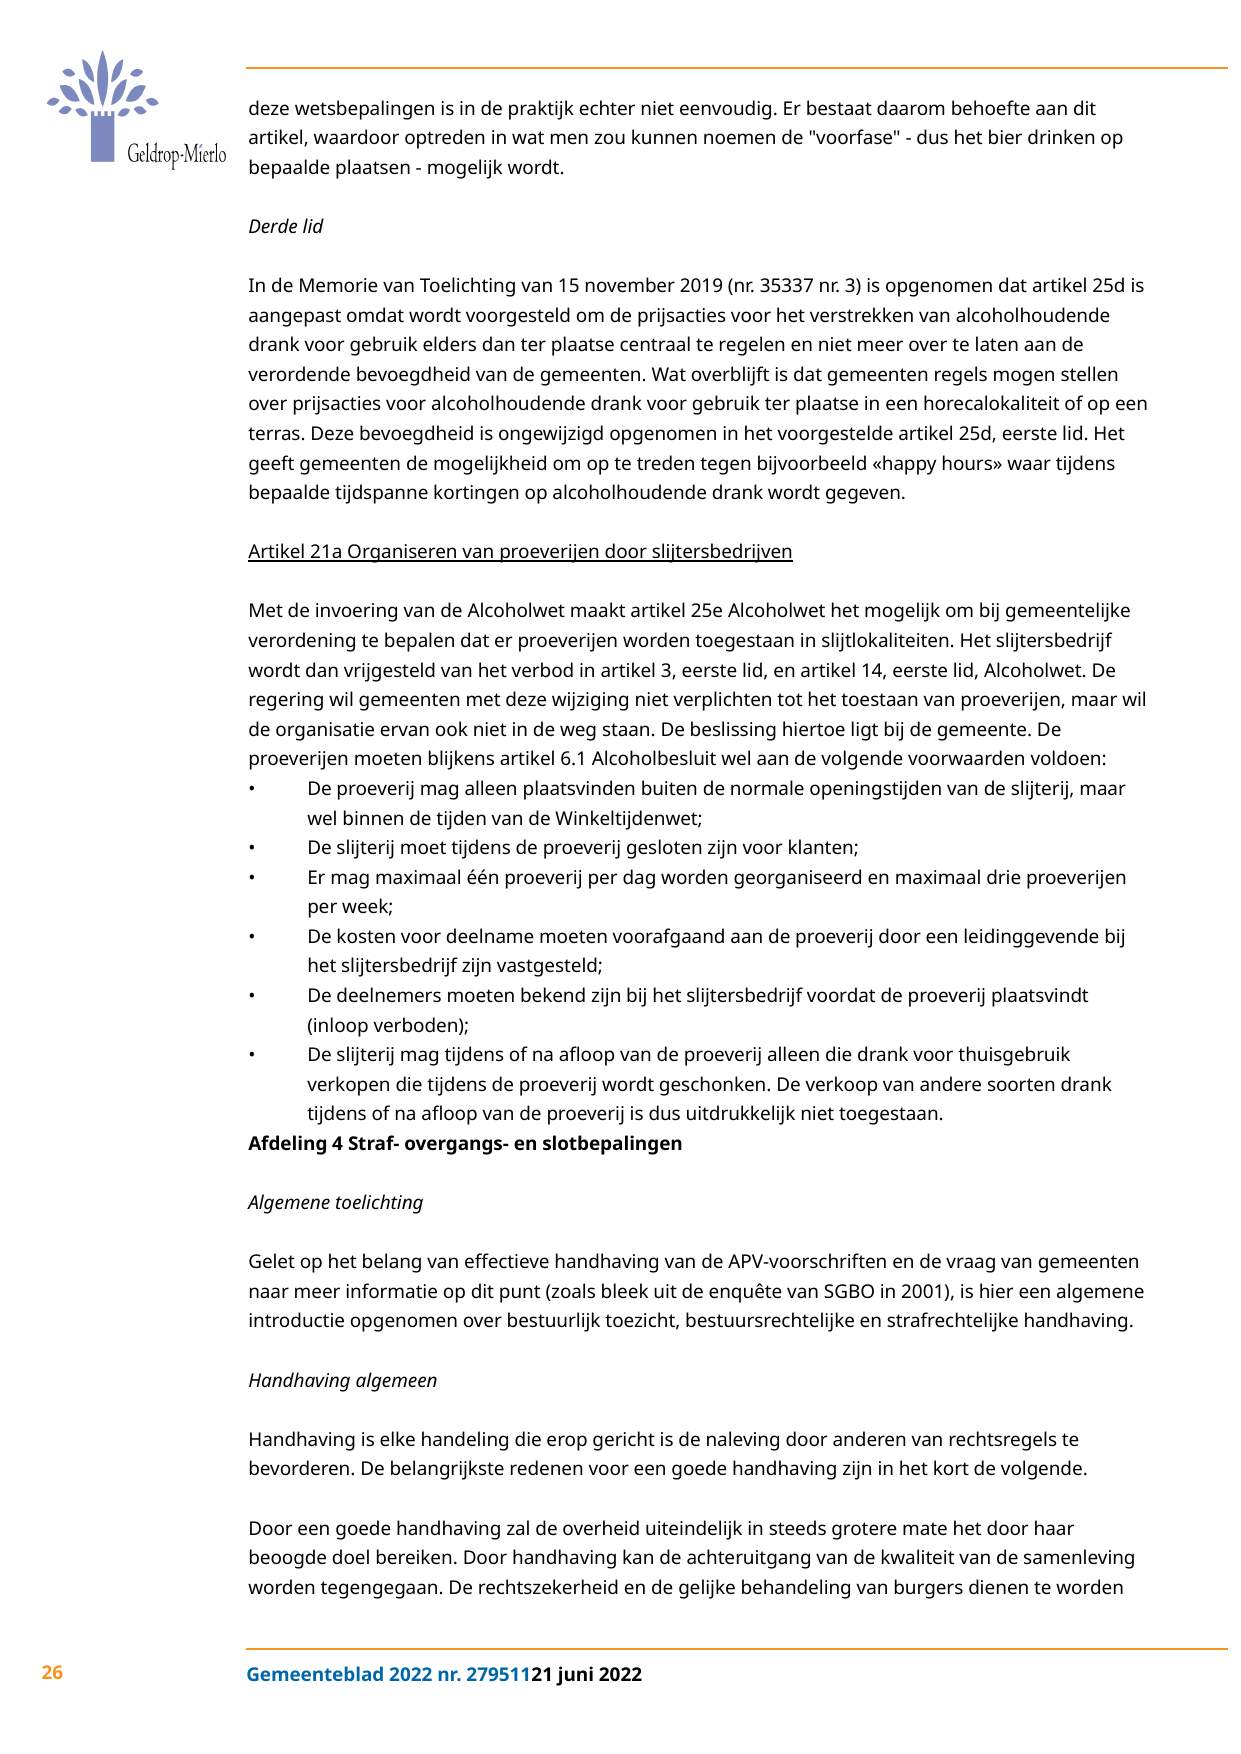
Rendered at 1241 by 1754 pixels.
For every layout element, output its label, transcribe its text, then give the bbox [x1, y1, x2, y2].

text Artikel 21a Organiseren van proeverijen door slijtersbedrijven [248, 538, 1152, 564]
list De slijterij moet tijdens de proeverij gesloten zijn voor klanten; [248, 834, 1152, 860]
text Handhaving algemeen [248, 1367, 1152, 1393]
text Gelet op het belang van effectieve handhaving van de APV-voorschriften en de vraag van gemeenten naar meer informatie op dit punt (zoals bleek uit de enquête van SGBO in 2001), is hier een algemene introductie opgenomen over bestuurlijk toezicht, bestuursrechtelijke en strafrechtelijke handhaving. [248, 1248, 1152, 1333]
text Derde lid [248, 213, 1152, 239]
text In de Memorie van Toelichting van 15 november 2019 (nr. 35337 nr. 3) is opgenomen dat artikel 25d is aangepast omdat wordt voorgesteld om de prijsacties voor het verstrekken van alcoholhoudende drank voor gebruik elders dan ter plaatse centraal te regelen en niet meer over te laten aan de verordende bevoegdheid van de gemeenten. Wat overblijft is dat gemeenten regels mogen stellen over prijsacties voor alcoholhoudende drank voor gebruik ter plaatse in een horecalokaliteit of op een terras. Deze bevoegdheid is ongewijzigd opgenomen in het voorgestelde artikel 25d, eerste lid. Het geeft gemeenten de mogelijkheid om op te treden tegen bijvoorbeeld «happy hours» waar tijdens bepaalde tijdspanne kortingen op alcoholhoudende drank wordt gegeven. [248, 272, 1152, 505]
text Door een goede handhaving zal de overheid uiteindelijk in steeds grotere mate het door haar beoogde doel bereiken. Door handhaving kan de achteruitgang van de kwaliteit van de samenleving worden tegengegaan. De rechtszekerheid en de gelijke behandeling van burgers dienen te worden [248, 1515, 1152, 1600]
list De deelnemers moeten bekend zijn bij het slijtersbedrijf voordat de proeverij plaatsvindt (inloop verboden); [248, 982, 1152, 1038]
text Met de invoering van de Alcoholwet maakt artikel 25e Alcoholwet het mogelijk om bij gemeentelijke verordening te bepalen dat er proeverijen worden toegestaan in slijtlokaliteiten. Het slijtersbedrijf wordt dan vrijgesteld van het verbod in artikel 3, eerste lid, en artikel 14, eerste lid, Alcoholwet. De regering wil gemeenten met deze wijziging niet verplichten tot het toestaan van proeverijen, maar wil de organisatie ervan ook niet in de weg staan. De beslissing hiertoe ligt bij de gemeente. De proeverijen moeten blijkens artikel 6.1 Alcoholbesluit wel aan de volgende voorwaarden voldoen: [248, 598, 1152, 771]
text deze wetsbepalingen is in de praktijk echter niet eenvoudig. Er bestaat daarom behoefte aan dit artikel, waardoor optreden in wat men zou kunnen noemen de "voorfase" - dus het bier drinken op bepaalde plaatsen - mogelijk wordt. [248, 95, 1152, 180]
list De slijterij mag tijdens of na afloop van de proeverij alleen die drank voor thuisgebruik verkopen die tijdens de proeverij wordt geschonken. De verkoop van andere soorten drank tijdens of na afloop van de proeverij is dus uitdrukkelijk niet toegestaan. [248, 1041, 1152, 1126]
text Handhaving is elke handeling die erop gericht is de naleving door anderen van rechtsregels te bevorderen. De belangrijkste redenen voor een goede handhaving zijn in het kort de volgende. [248, 1426, 1152, 1481]
list De proeverij mag alleen plaatsvinden buiten de normale openingstijden van de slijterij, maar wel binnen de tijden van de Winkeltijdenwet; [248, 775, 1152, 831]
list De kosten voor deelname moeten voorafgaand aan de proeverij door een leidinggevende bij het slijtersbedrijf zijn vastgesteld; [248, 923, 1152, 978]
list Er mag maximaal één proeverij per dag worden georganiseerd en maximaal drie proeverijen per week; [248, 864, 1152, 919]
text Algemene toelichting [248, 1189, 1152, 1215]
text Afdeling 4 Straf- overgangs- en slotbepalingen [248, 1130, 1152, 1156]
picture [41, 47, 231, 172]
